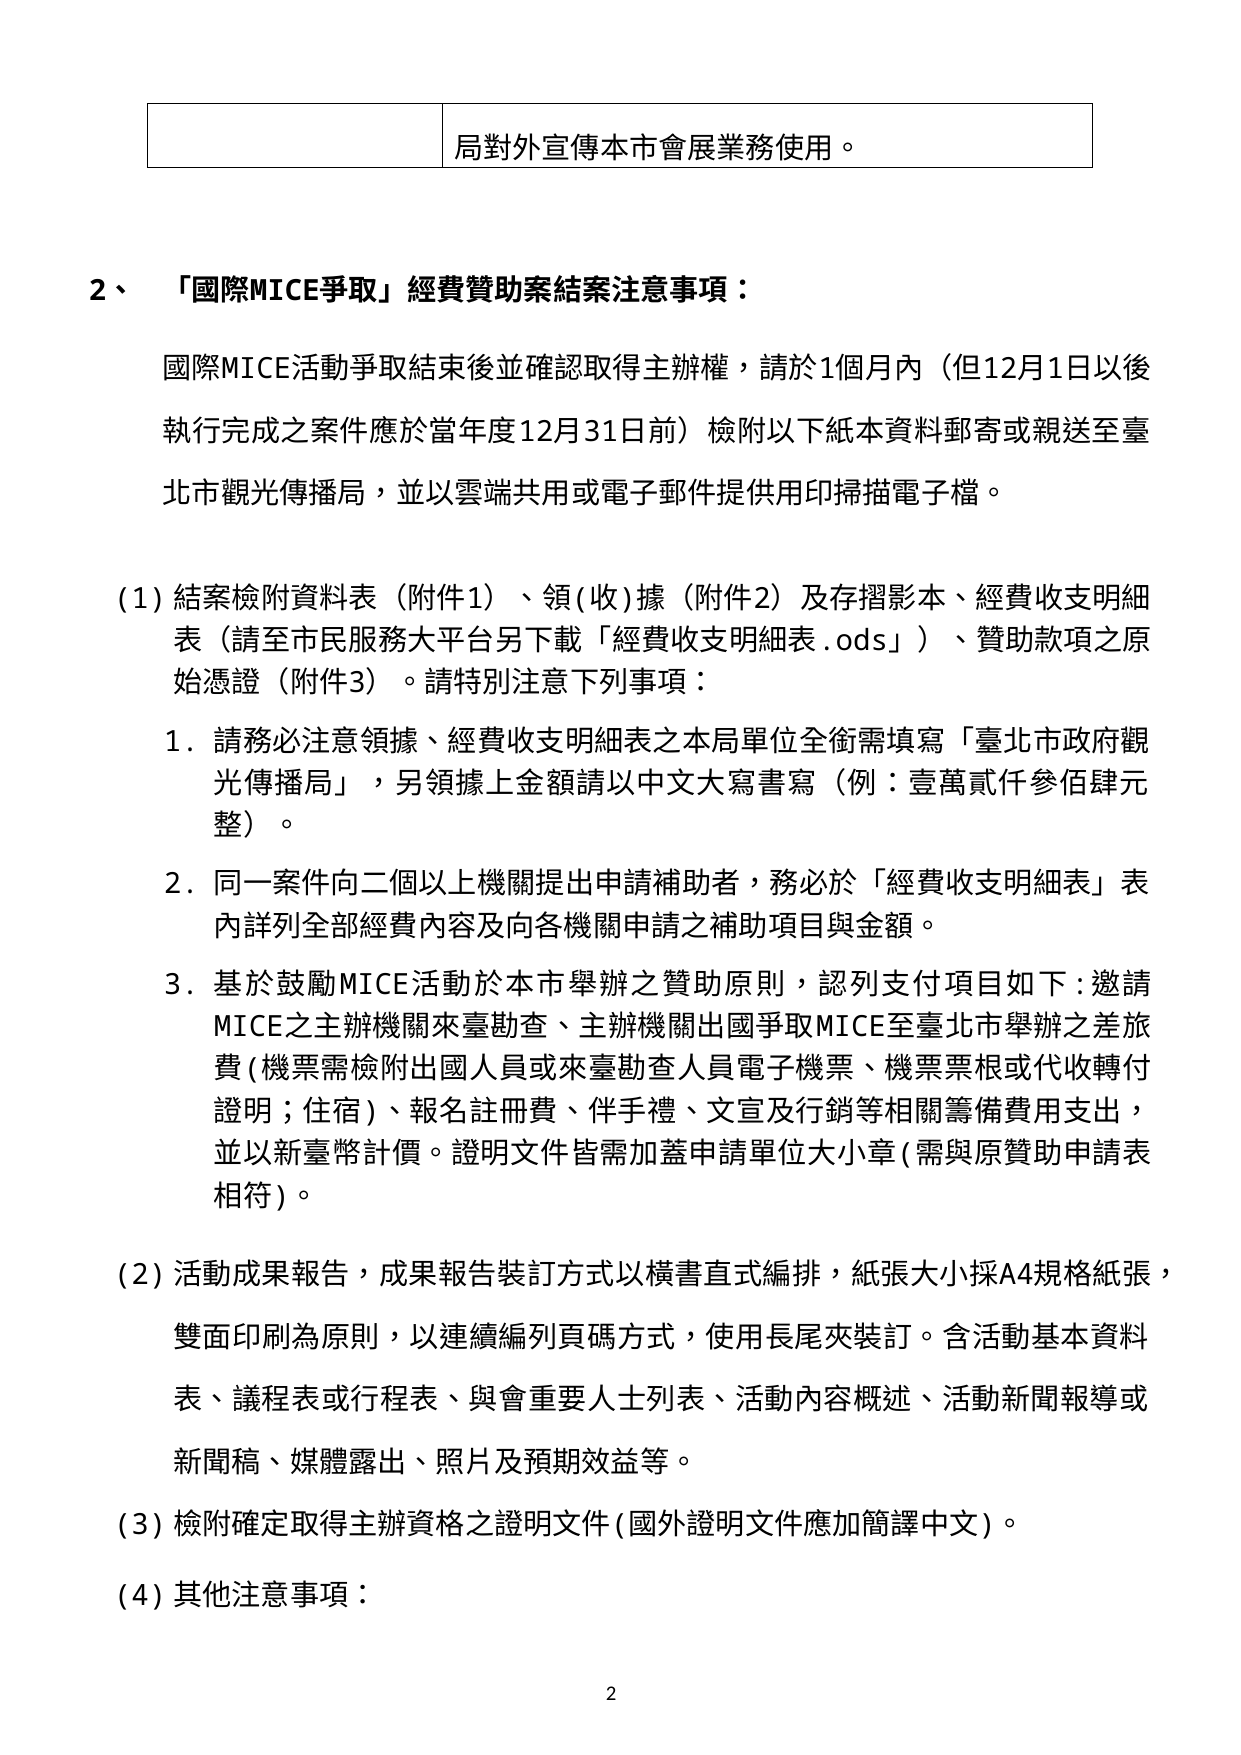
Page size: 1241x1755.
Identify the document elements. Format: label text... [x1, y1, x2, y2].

text 國際MICE活動爭取結束後並確認取得主辦權，請於1個月內（但12月1日以後執行完成之案件應於當年度12月31日前）檢附以下紙本資料郵寄或親送至臺北市觀光傳播局，並以雲端共用或電子郵件提供用印掃描電子檔。 [162, 324, 1152, 512]
table_cell [148, 104, 442, 167]
list 其他注意事項： [114, 1551, 1152, 1614]
list 同一案件向二個以上機關提出申請補助者，務必於「經費收支明細表」表內詳列全部經費內容及向各機關申請之補助項目與金額。 [164, 860, 1152, 944]
list 「國際MICE爭取」經費贊助案結案注意事項： [89, 246, 1152, 308]
list 結案檢附資料表（附件1）、領(收)據（附件2）及存摺影本、經費收支明細表（請至市民服務大平台另下載「經費收支明細表.ods」）、贊助款項之原始憑證（附件3）。請特別注意下列事項： [114, 574, 1152, 701]
list 檢附確定取得主辦資格之證明文件(國外證明文件應加簡譯中文)。 [114, 1480, 1152, 1543]
list 基於鼓勵MICE活動於本市舉辦之贊助原則，認列支付項目如下:邀請MICE之主辦機關來臺勘查、主辦機關出國爭取MICE至臺北市舉辦之差旅費(機票需檢附出國人員或來臺勘查人員電子機票、機票票根或代收轉付證明；住宿)、報名註冊費、伴手禮、文宣及行銷等相關籌備費用支出，並以新臺幣計價。證明文件皆需加蓋申請單位大小章(需與原贊助申請表相符)。 [164, 960, 1152, 1215]
table_cell 局對外宣傳本市會展業務使用。 [443, 104, 1092, 167]
list 請務必注意領據、經費收支明細表之本局單位全銜需填寫「臺北市政府觀光傳播局」，另領據上金額請以中文大寫書寫（例：壹萬貳仟參佰肆元整）。 [164, 717, 1152, 844]
list 活動成果報告，成果報告裝訂方式以橫書直式編排，紙張大小採A4規格紙張，雙面印刷為原則，以連續編列頁碼方式，使用長尾夾裝訂。含活動基本資料表、議程表或行程表、與會重要人士列表、活動內容概述、活動新聞報導或新聞稿、媒體露出、照片及預期效益等。 [114, 1230, 1152, 1480]
